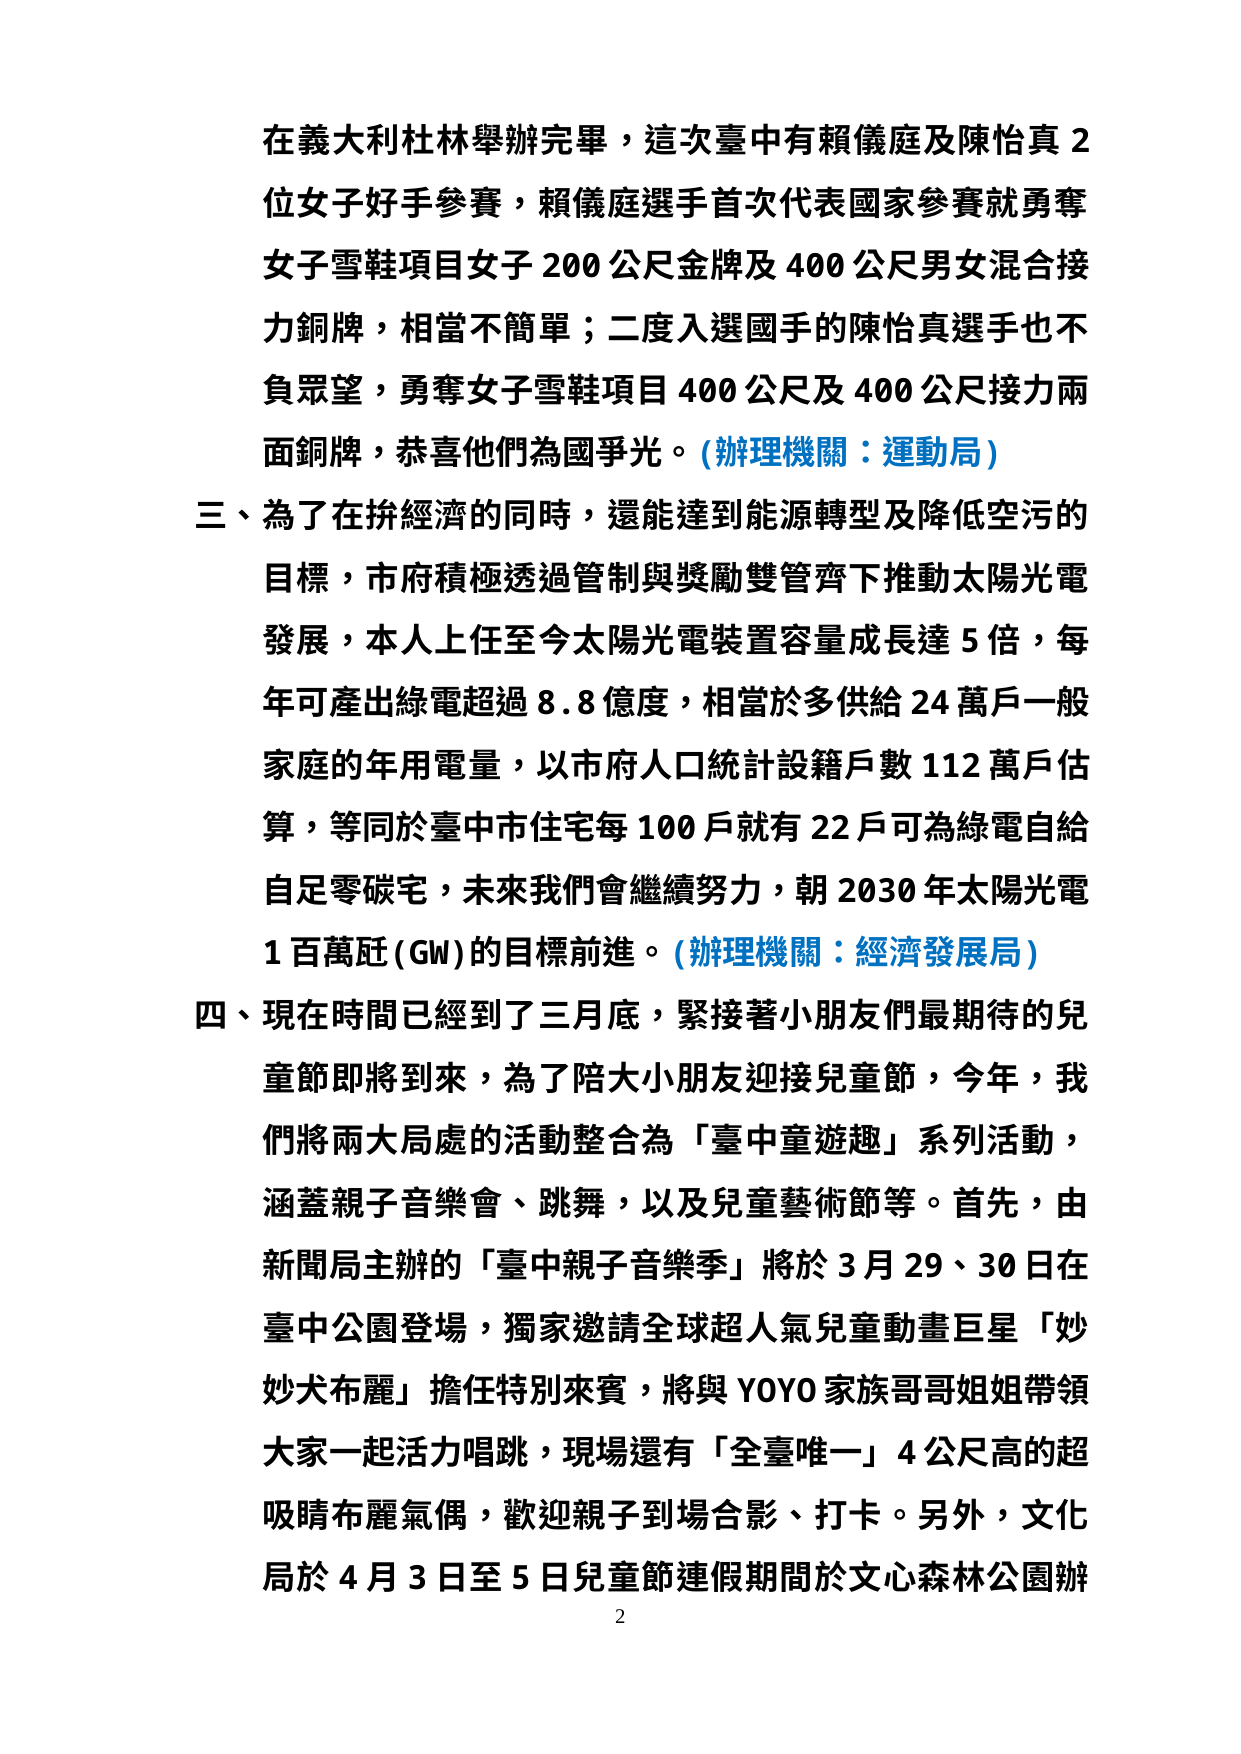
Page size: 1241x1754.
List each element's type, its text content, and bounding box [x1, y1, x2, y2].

list 在義大利杜林舉辦完畢，這次臺中有賴儀庭及陳怡真2位女子好手參賽，賴儀庭選手首次代表國家參賽就勇奪女子雪鞋項目女子200公尺金牌及400公尺男女混合接力銅牌，相當不簡單；二度入選國手的陳怡真選手也不負眾望，勇奪女子雪鞋項目400公尺及400公尺接力兩面銅牌，恭喜他們為國爭光。(辦理機關：運動局) [194, 96, 1090, 471]
list 現在時間已經到了三月底，緊接著小朋友們最期待的兒童節即將到來，為了陪大小朋友迎接兒童節，今年，我們將兩大局處的活動整合為「臺中童遊趣」系列活動，涵蓋親子音樂會、跳舞，以及兒童藝術節等。首先，由新聞局主辦的「臺中親子音樂季」將於3月29、30日在臺中公園登場，獨家邀請全球超人氣兒童動畫巨星「妙妙犬布麗」擔任特別來賓，將與YOYO家族哥哥姐姐帶領大家一起活力唱跳，現場還有「全臺唯一」4公尺高的超吸睛布麗氣偶，歡迎親子到場合影、打卡。另外，文化局於4月3日至5日兒童節連假期間於文心森林公園辦 [194, 971, 1090, 1596]
list 為了在拚經濟的同時，還能達到能源轉型及降低空污的目標，市府積極透過管制與獎勵雙管齊下推動太陽光電發展，本人上任至今太陽光電裝置容量成長達5倍，每年可產出綠電超過8.8億度，相當於多供給24萬戶一般家庭的年用電量，以市府人口統計設籍戶數112萬戶估算，等同於臺中市住宅每100戶就有22戶可為綠電自給自足零碳宅，未來我們會繼續努力，朝2030年太陽光電1百萬瓩(GW)的目標前進。(辦理機關：經濟發展局) [194, 471, 1090, 971]
